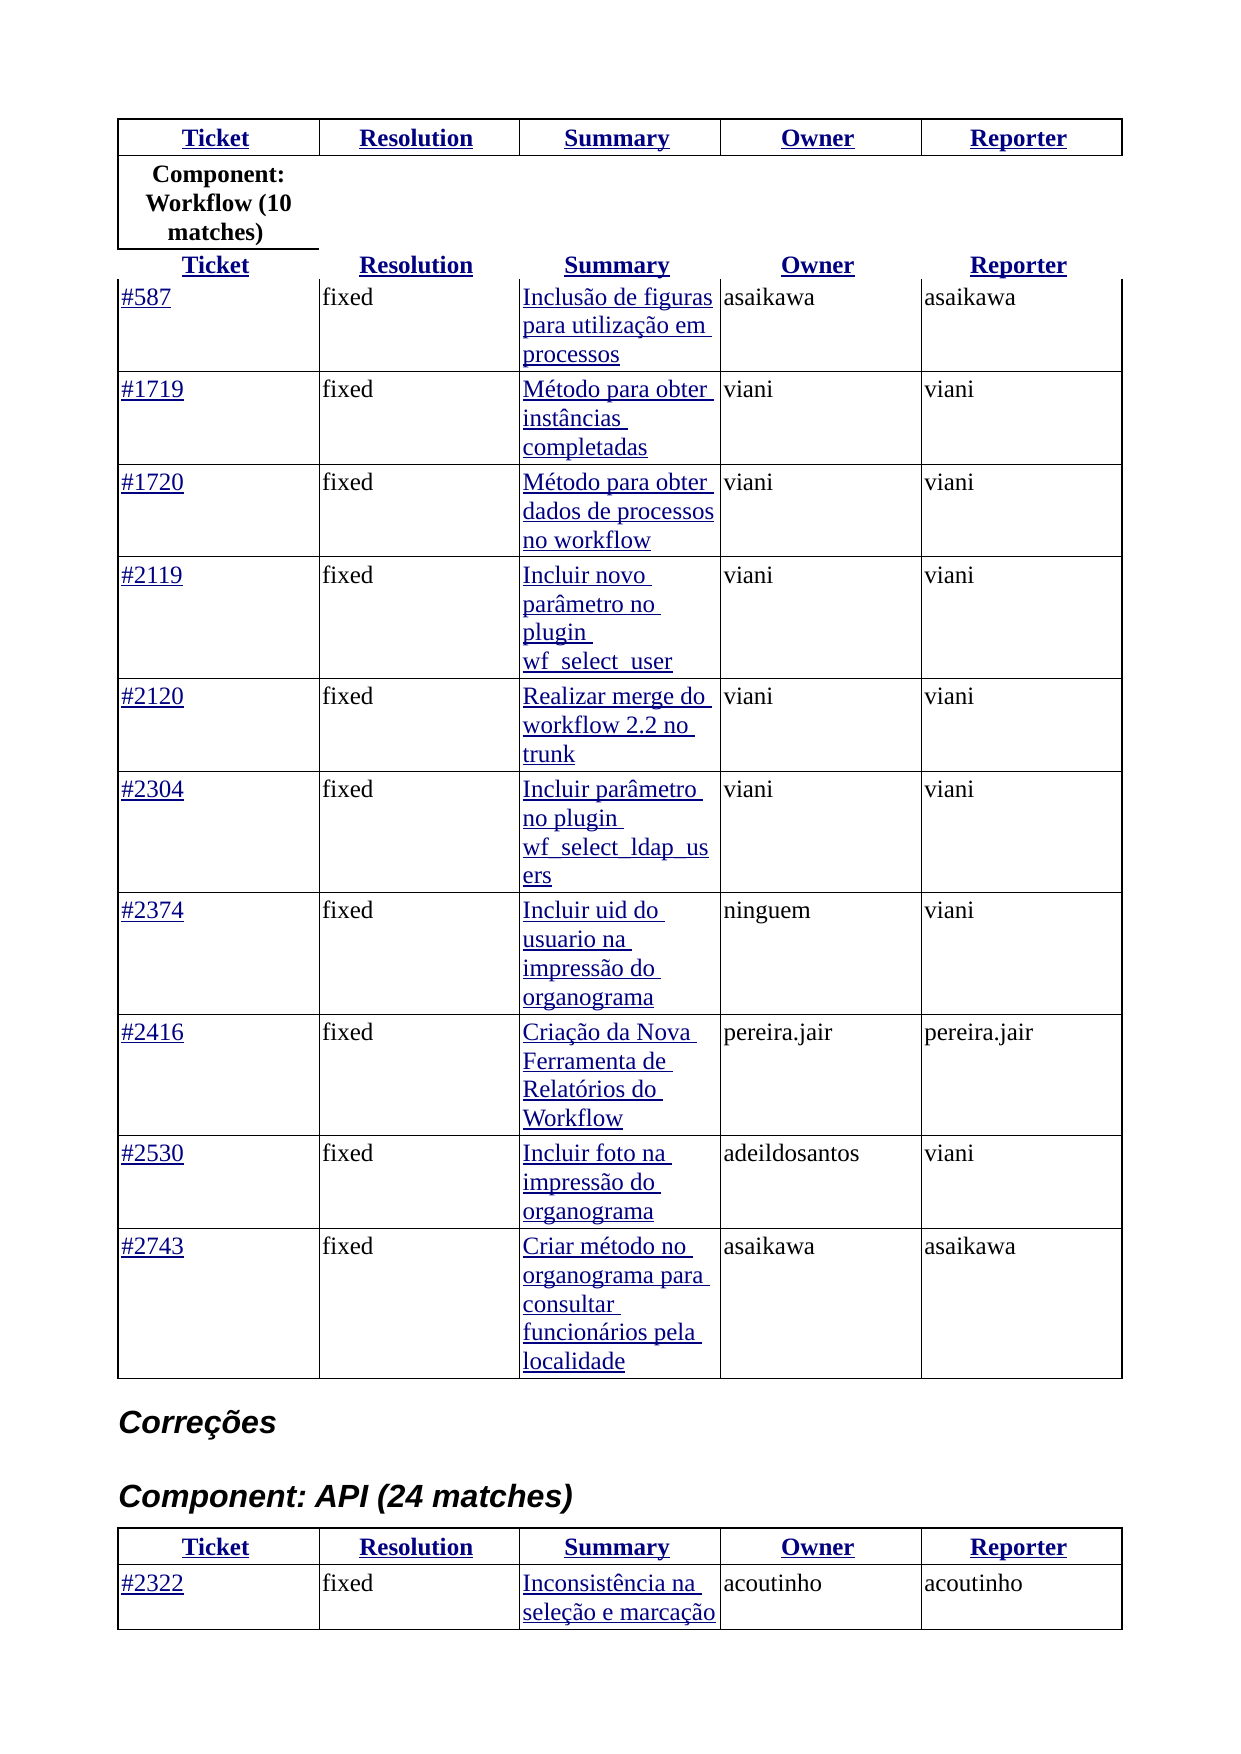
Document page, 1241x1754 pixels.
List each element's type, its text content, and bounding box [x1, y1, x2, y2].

table_cell viani [922, 772, 1121, 892]
table_cell acoutinho [922, 1565, 1121, 1629]
table_cell adeildosantos [721, 1136, 921, 1228]
table_cell viani [922, 372, 1121, 464]
table_cell Incluir foto na impressão do organograma [520, 1136, 720, 1228]
table_cell Incluir novo parâmetro no plugin wf_select_user [520, 557, 720, 678]
table_cell Método para obter dados de processos no workflow [520, 465, 720, 556]
table_header Resolution [320, 120, 519, 154]
table_cell fixed [320, 1565, 519, 1629]
table_cell viani [721, 465, 921, 556]
table_cell fixed [320, 1229, 519, 1378]
table_cell Criação da Nova Ferramenta de Relatórios do Workflow [520, 1015, 720, 1135]
table_cell viani [721, 557, 921, 678]
table_cell pereira.jair [721, 1015, 921, 1135]
table_cell pereira.jair [922, 1015, 1121, 1135]
table_header Owner [721, 120, 921, 154]
table_cell #1719 [119, 372, 319, 464]
table_cell asaikawa [721, 1229, 921, 1378]
table_header Summary [520, 1529, 720, 1563]
table_cell fixed [320, 372, 519, 464]
table_cell viani [922, 679, 1121, 771]
table_cell fixed [320, 1015, 519, 1135]
table_cell Resolution [319, 248, 519, 279]
table_cell fixed [320, 1136, 519, 1228]
table_header Resolution [320, 1529, 519, 1563]
table_header Reporter [922, 1529, 1121, 1563]
table_cell Reporter [921, 248, 1122, 279]
table_cell Realizar merge do workflow 2.2 no trunk [520, 679, 720, 771]
table_cell viani [922, 557, 1121, 678]
table_cell Inclusão de figuras para utilização em processos [520, 279, 720, 371]
table_cell asaikawa [922, 279, 1121, 371]
table_header Ticket [119, 120, 319, 154]
table_cell #2304 [119, 772, 319, 892]
table_cell Component: Workflow (10 matches) [119, 156, 319, 248]
table_cell fixed [320, 772, 519, 892]
table_cell #2322 [119, 1565, 319, 1629]
table_cell Ticket [118, 250, 319, 279]
table_cell Incluir parâmetro no plugin wf_select_ldap_users [520, 772, 720, 892]
table_cell fixed [320, 279, 519, 371]
table_cell Incluir uid do usuario na impressão do organograma [520, 893, 720, 1013]
table_cell #587 [119, 279, 319, 371]
table_cell fixed [320, 893, 519, 1013]
table_cell fixed [320, 679, 519, 771]
table_cell asaikawa [922, 1229, 1121, 1378]
table_cell #2530 [119, 1136, 319, 1228]
table_cell Método para obter instâncias completadas [520, 372, 720, 464]
table_cell viani [721, 772, 921, 892]
table_cell Criar método no organograma para consultar funcionários pela localidade [520, 1229, 720, 1378]
table_cell Owner [720, 248, 921, 279]
table_cell #2743 [119, 1229, 319, 1378]
table_cell fixed [320, 557, 519, 678]
table_header Summary [520, 120, 720, 154]
table_cell ninguem [721, 893, 921, 1013]
table_cell #2120 [119, 679, 319, 771]
table_cell fixed [320, 465, 519, 556]
table_header Reporter [922, 120, 1121, 154]
table_cell acoutinho [721, 1565, 921, 1629]
table_cell viani [721, 372, 921, 464]
table_cell Summary [520, 248, 720, 279]
table_cell #2416 [119, 1015, 319, 1135]
table_cell #2374 [119, 893, 319, 1013]
subtitle Correções [118, 1403, 1122, 1440]
table_cell viani [922, 465, 1121, 556]
table_cell viani [922, 1136, 1121, 1228]
subtitle Component: API (24 matches) [118, 1478, 1122, 1515]
table_header Ticket [119, 1529, 319, 1563]
table_cell Inconsistência na seleção e marcação [520, 1565, 720, 1629]
table_cell asaikawa [721, 279, 921, 371]
table_cell #1720 [119, 465, 319, 556]
table_cell viani [922, 893, 1121, 1013]
table_cell #2119 [119, 557, 319, 678]
table_cell viani [721, 679, 921, 771]
table_header Owner [721, 1529, 921, 1563]
